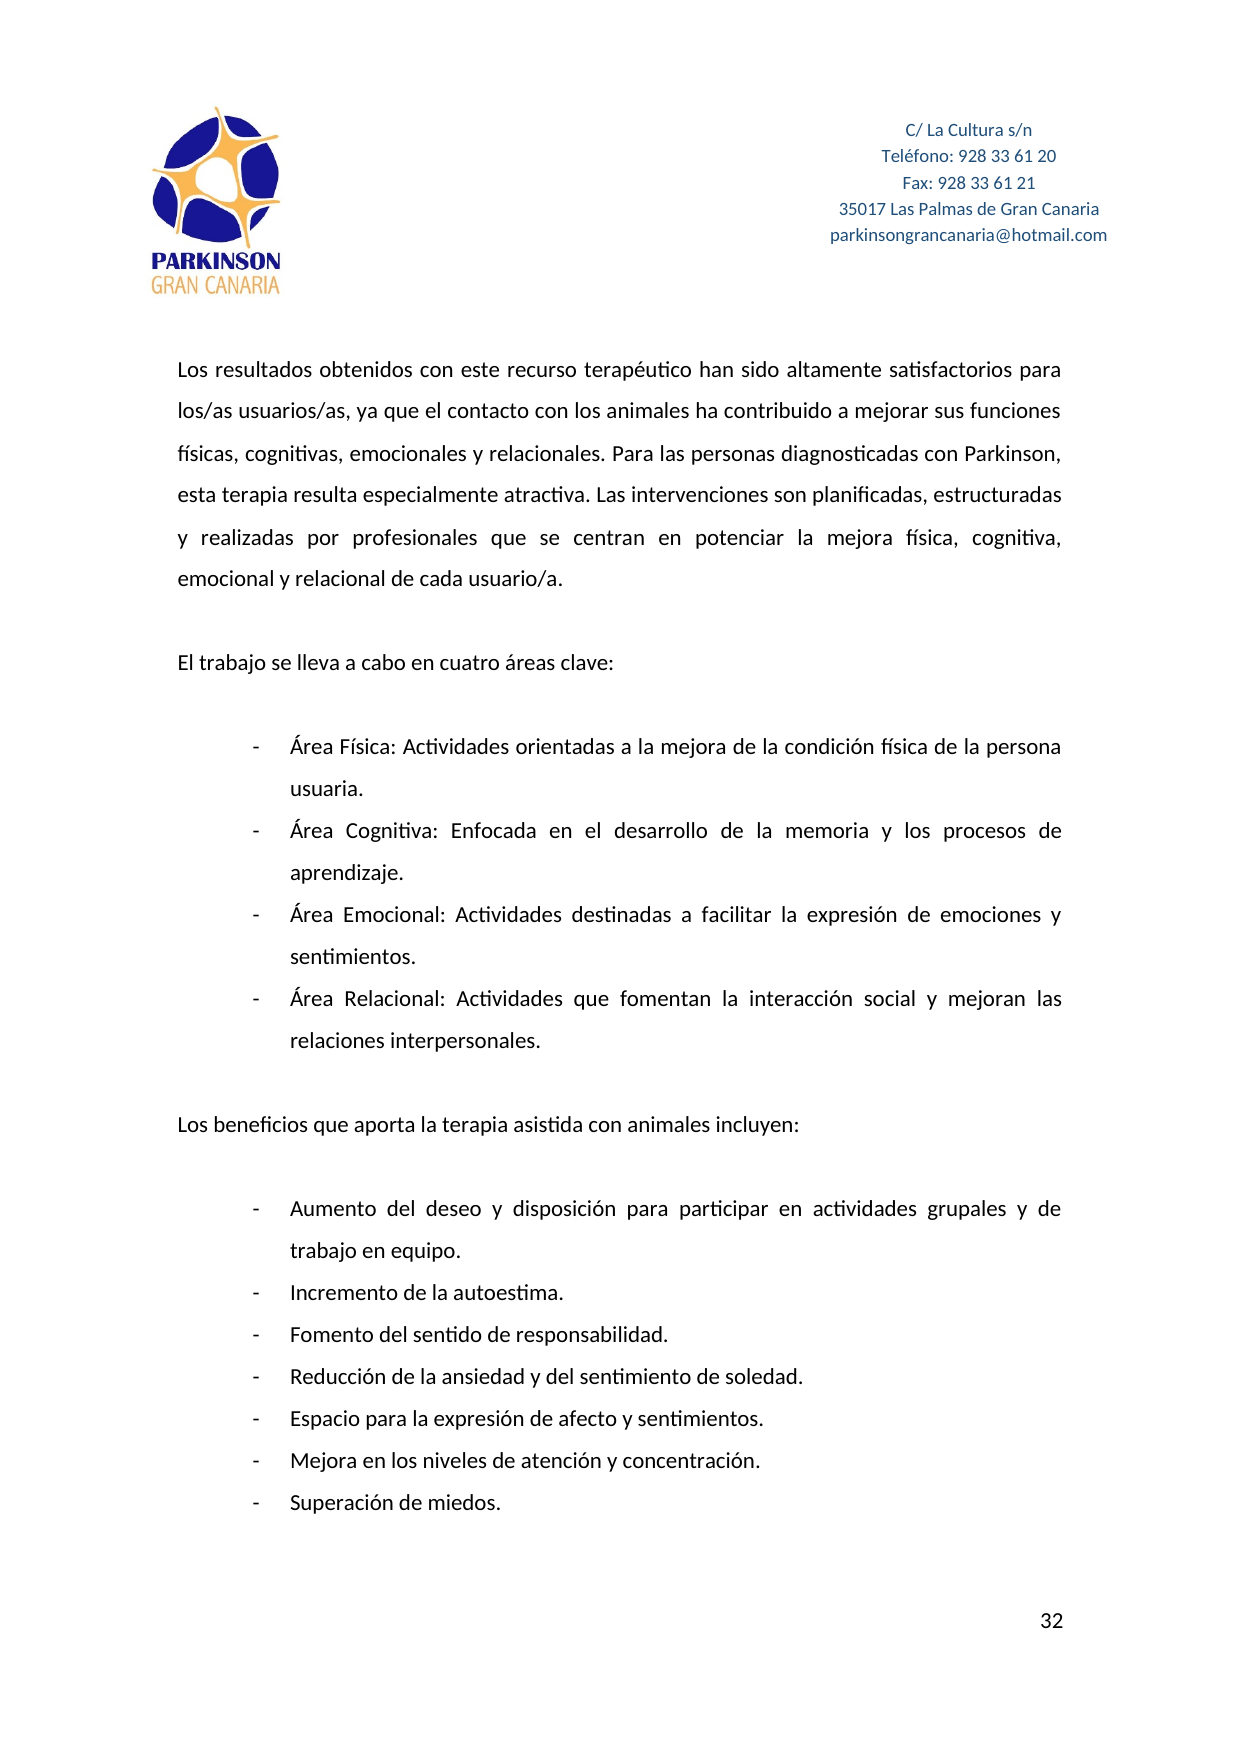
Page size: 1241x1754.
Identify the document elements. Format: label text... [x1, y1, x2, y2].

list Aumento del deseo y disposición para participar en actividades grupales y de trabajo en equipo. [252, 1194, 1063, 1264]
list Área Emocional: Actividades destinadas a facilitar la expresión de emociones y sentimientos. [252, 900, 1063, 970]
list Fomento del sentido de responsabilidad. [252, 1320, 1063, 1348]
list Espacio para la expresión de afecto y sentimientos. [252, 1404, 1063, 1432]
text El trabajo se lleva a cabo en cuatro áreas clave: [177, 648, 1063, 677]
list Incremento de la autoestima. [252, 1278, 1063, 1306]
text Los resultados obtenidos con este recurso terapéutico han sido altamente satisfactorios para los/as usuarios/as, ya que el contacto con los animales ha contribuido a mejorar sus funciones físicas, cognitivas, emocionales y relacionales. Para las personas diagnosticadas con Parkinson, esta terapia resulta especialmente atractiva. Las intervenciones son planificadas, estructuradas y realizadas por profesionales que se centran en potenciar la mejora física, cognitiva, emocional y relacional de cada usuario/a. [177, 355, 1063, 593]
list Superación de miedos. [252, 1488, 1063, 1516]
list Mejora en los niveles de atención y concentración. [252, 1446, 1063, 1474]
list Área Relacional: Actividades que fomentan la interacción social y mejoran las relaciones interpersonales. [252, 984, 1063, 1054]
list Área Cognitiva: Enfocada en el desarrollo de la memoria y los procesos de aprendizaje. [252, 816, 1063, 886]
list Área Física: Actividades orientadas a la mejora de la condición física de la persona usuaria. [252, 732, 1063, 802]
list Reducción de la ansiedad y del sentimiento de soledad. [252, 1362, 1063, 1390]
text Los beneficios que aporta la terapia asistida con animales incluyen: [177, 1110, 1063, 1138]
